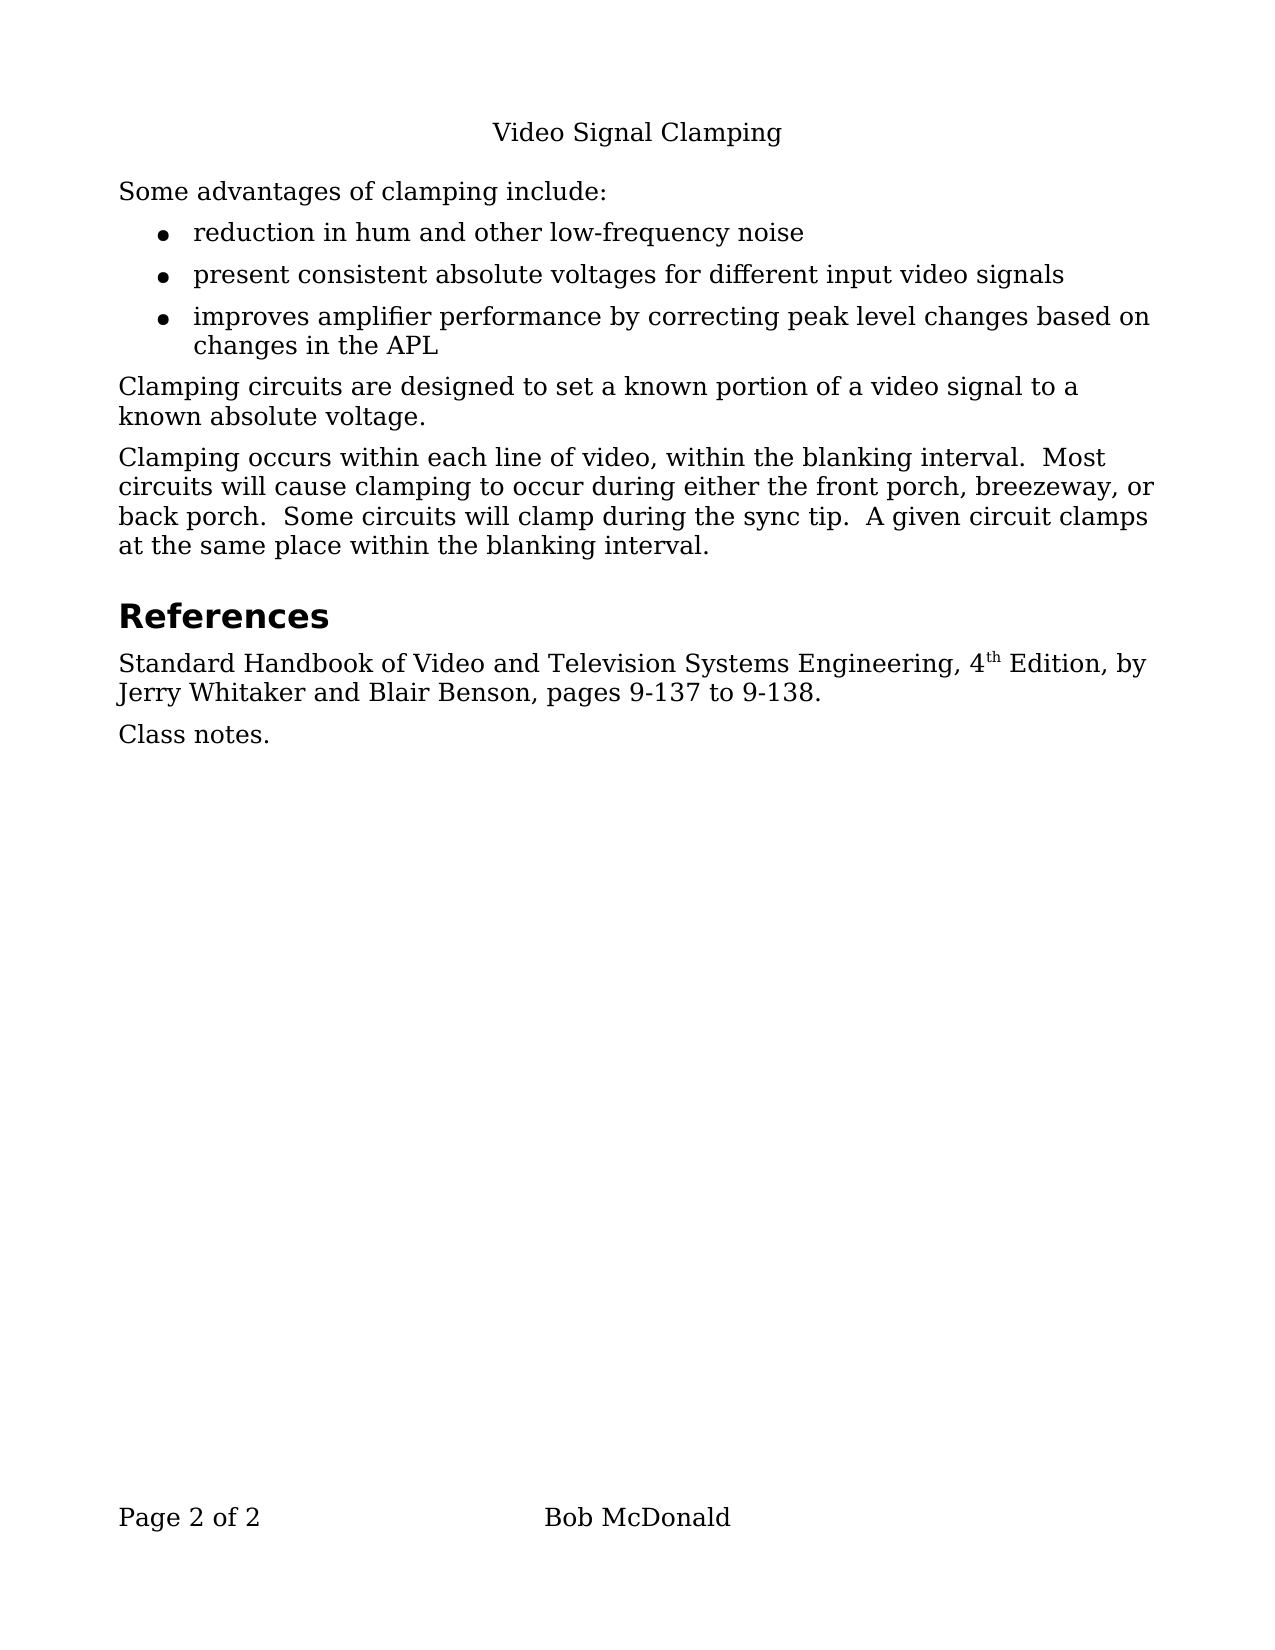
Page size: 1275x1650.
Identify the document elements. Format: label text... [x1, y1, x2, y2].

list present consistent absolute voltages for different input video signals [156, 260, 1157, 289]
list improves amplifier performance by correcting peak level changes based on changes in the APL [156, 302, 1157, 360]
text Clamping circuits are designed to set a known portion of a video signal to a known absolute voltage. [118, 373, 1157, 431]
text Class notes. [118, 720, 1157, 749]
text Clamping occurs within each line of video, within the blanking interval. Most circuits will cause clamping to occur during either the front porch, breezeway, or back porch. Some circuits will clamp during the sync tip. A given circuit clamps at the same place within the blanking interval. [118, 443, 1157, 560]
list reduction in hum and other low-frequency noise [156, 218, 1157, 248]
subtitle References [118, 598, 1157, 637]
text Standard Handbook of Video and Television Systems Engineering, 4th Edition, by Jerry Whitaker and Blair Benson, pages 9-137 to 9-138. [118, 649, 1157, 707]
text Some advantages of clamping include: [118, 177, 1157, 206]
